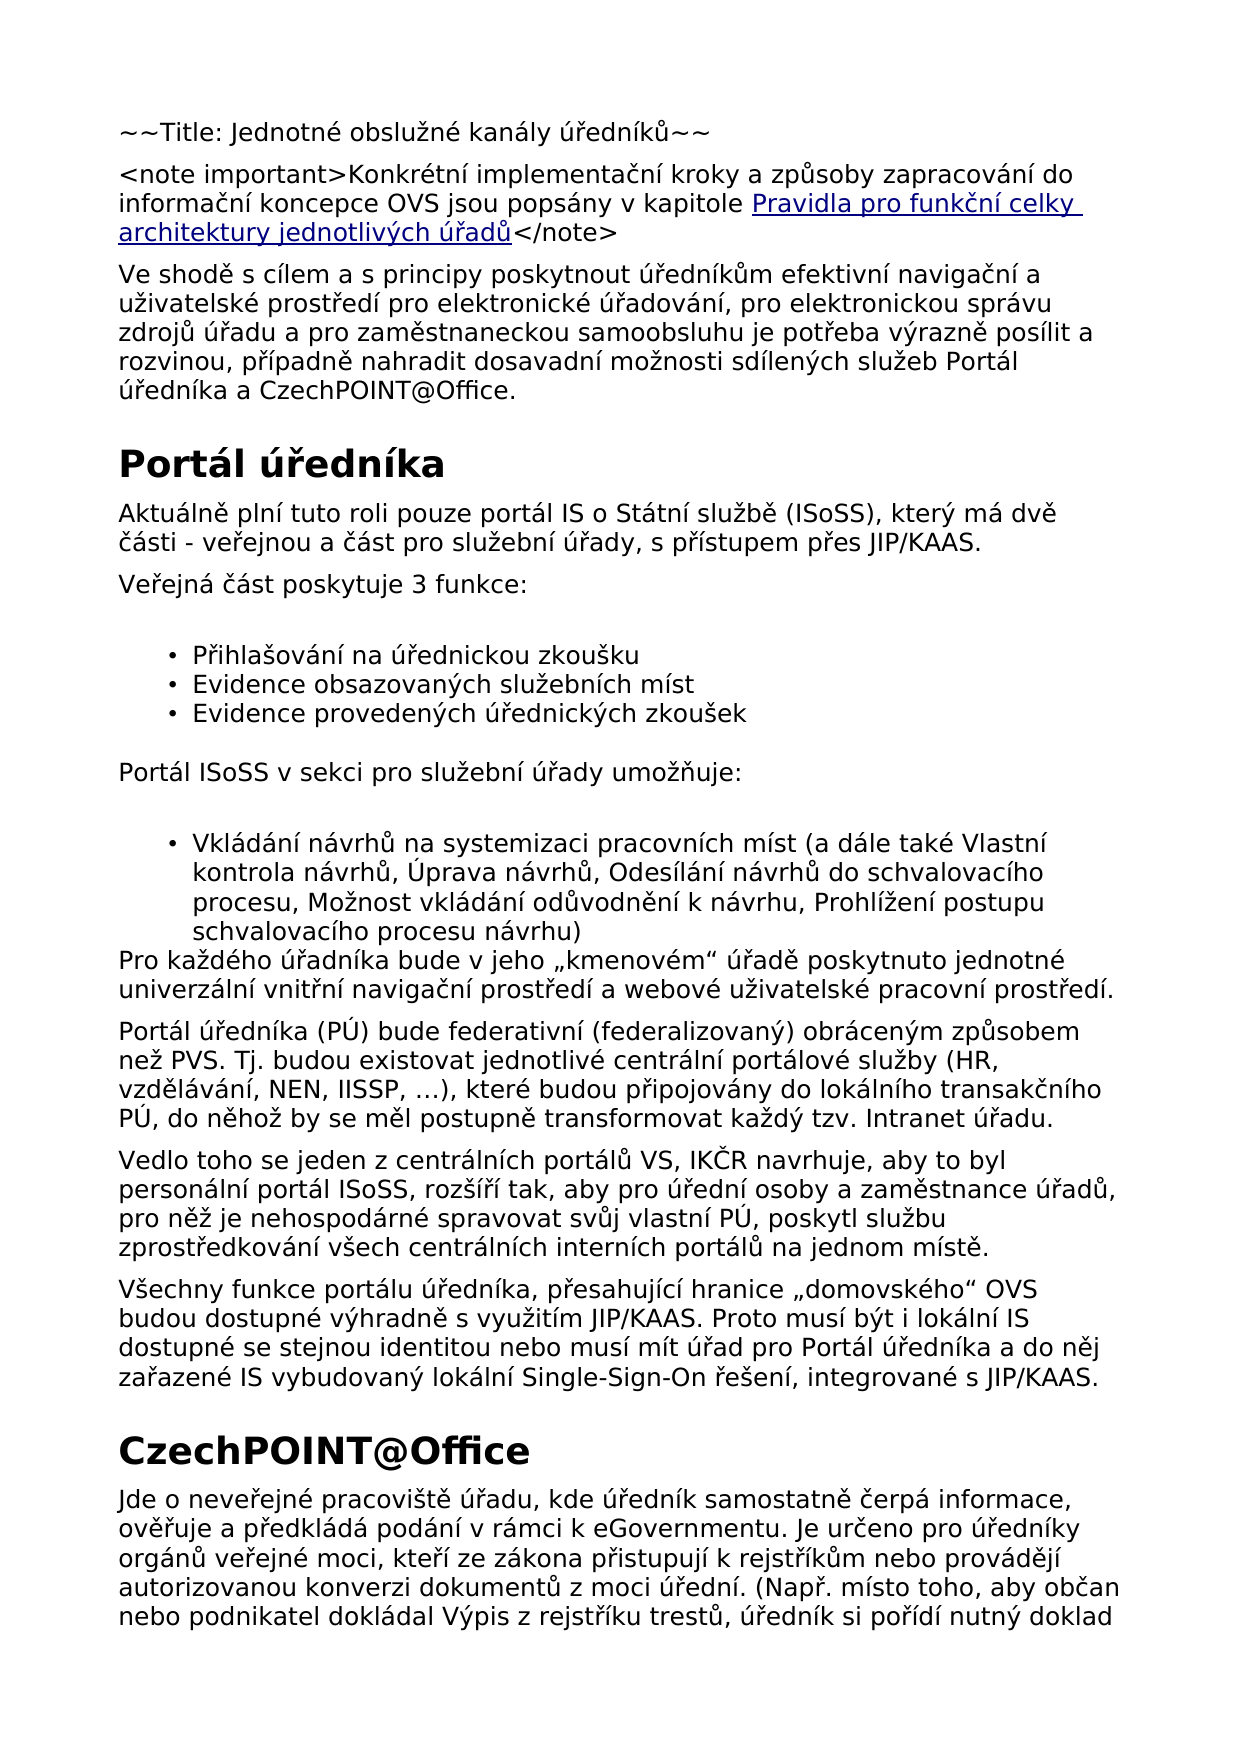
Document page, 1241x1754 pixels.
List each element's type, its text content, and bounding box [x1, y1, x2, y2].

text Portál úředníka (PÚ) bude federativní (federalizovaný) obráceným způsobem než PVS. Tj. budou existovat jednotlivé centrální portálové služby (HR, vzdělávání, NEN, IISSP, …), které budou připojovány do lokálního transakčního PÚ, do něhož by se měl postupně transformovat každý tzv. Intranet úřadu. [118, 1017, 1122, 1133]
text Vedlo toho se jeden z centrálních portálů VS, IKČR navrhuje, aby to byl personální portál ISoSS, rozšíří tak, aby pro úřední osoby a zaměstnance úřadů, pro něž je nehospodárné spravovat svůj vlastní PÚ, poskytl službu zprostředkování všech centrálních interních portálů na jednom místě. [118, 1146, 1122, 1263]
text Portál ISoSS v sekci pro služební úřady umožňuje: [118, 758, 1122, 787]
text Všechny funkce portálu úředníka, přesahující hranice „domovského“ OVS budou dostupné výhradně s využitím JIP/KAAS. Proto musí být i lokální IS dostupné se stejnou identitou nebo musí mít úřad pro Portál úředníka a do něj zařazené IS vybudovaný lokální Single-Sign-On řešení, integrované s JIP/KAAS. [118, 1275, 1122, 1392]
text Jde o neveřejné pracoviště úřadu, kde úředník samostatně čerpá informace, ověřuje a předkládá podání v rámci k eGovernmentu. Je určeno pro úředníky orgánů veřejné moci, kteří ze zákona přistupují k rejstříkům nebo provádějí autorizovanou konverzi dokumentů z moci úřední. (Např. místo toho, aby občan nebo podnikatel dokládal Výpis z rejstříku trestů, úředník si pořídí nutný doklad [118, 1486, 1122, 1631]
text Ve shodě s cílem a s principy poskytnout úředníkům efektivní navigační a uživatelské prostředí pro elektronické úřadování, pro elektronickou správu zdrojů úřadu a pro zaměstnaneckou samoobsluhu je potřeba výrazně posílit a rozvinou, případně nahradit dosavadní možnosti sdílených služeb Portál úředníka a CzechPOINT@Office. [118, 260, 1122, 406]
list Vkládání návrhů na systemizaci pracovních míst (a dále také Vlastní kontrola návrhů, Úprava návrhů, Odesílání návrhů do schvalovacího procesu, Možnost vkládání odůvodnění k návrhu, Prohlížení postupu schvalovacího procesu návrhu) [177, 829, 1122, 946]
subtitle Portál úředníka [118, 443, 1122, 487]
subtitle CzechPOINT@Office [118, 1429, 1122, 1473]
list Přihlašování na úřednickou zkoušku [177, 641, 1122, 670]
text <note important>Konkrétní implementační kroky a způsoby zapracování do informační koncepce OVS jsou popsány v kapitole Pravidla pro funkční celky architektury jednotlivých úřadů</note> [118, 160, 1122, 247]
text Aktuálně plní tuto roli pouze portál IS o Státní službě (ISoSS), který má dvě části - veřejnou a část pro služební úřady, s přístupem přes JIP/KAAS. [118, 499, 1122, 558]
list Evidence obsazovaných služebních míst [177, 670, 1122, 699]
text ~~Title: Jednotné obslužné kanály úředníků~~ [118, 118, 1122, 147]
list Evidence provedených úřednických zkoušek [177, 699, 1122, 729]
text Veřejná část poskytuje 3 funkce: [118, 570, 1122, 599]
text Pro každého úřadníka bude v jeho „kmenovém“ úřadě poskytnuto jednotné univerzální vnitřní navigační prostředí a webové uživatelské pracovní prostředí. [118, 946, 1122, 1004]
